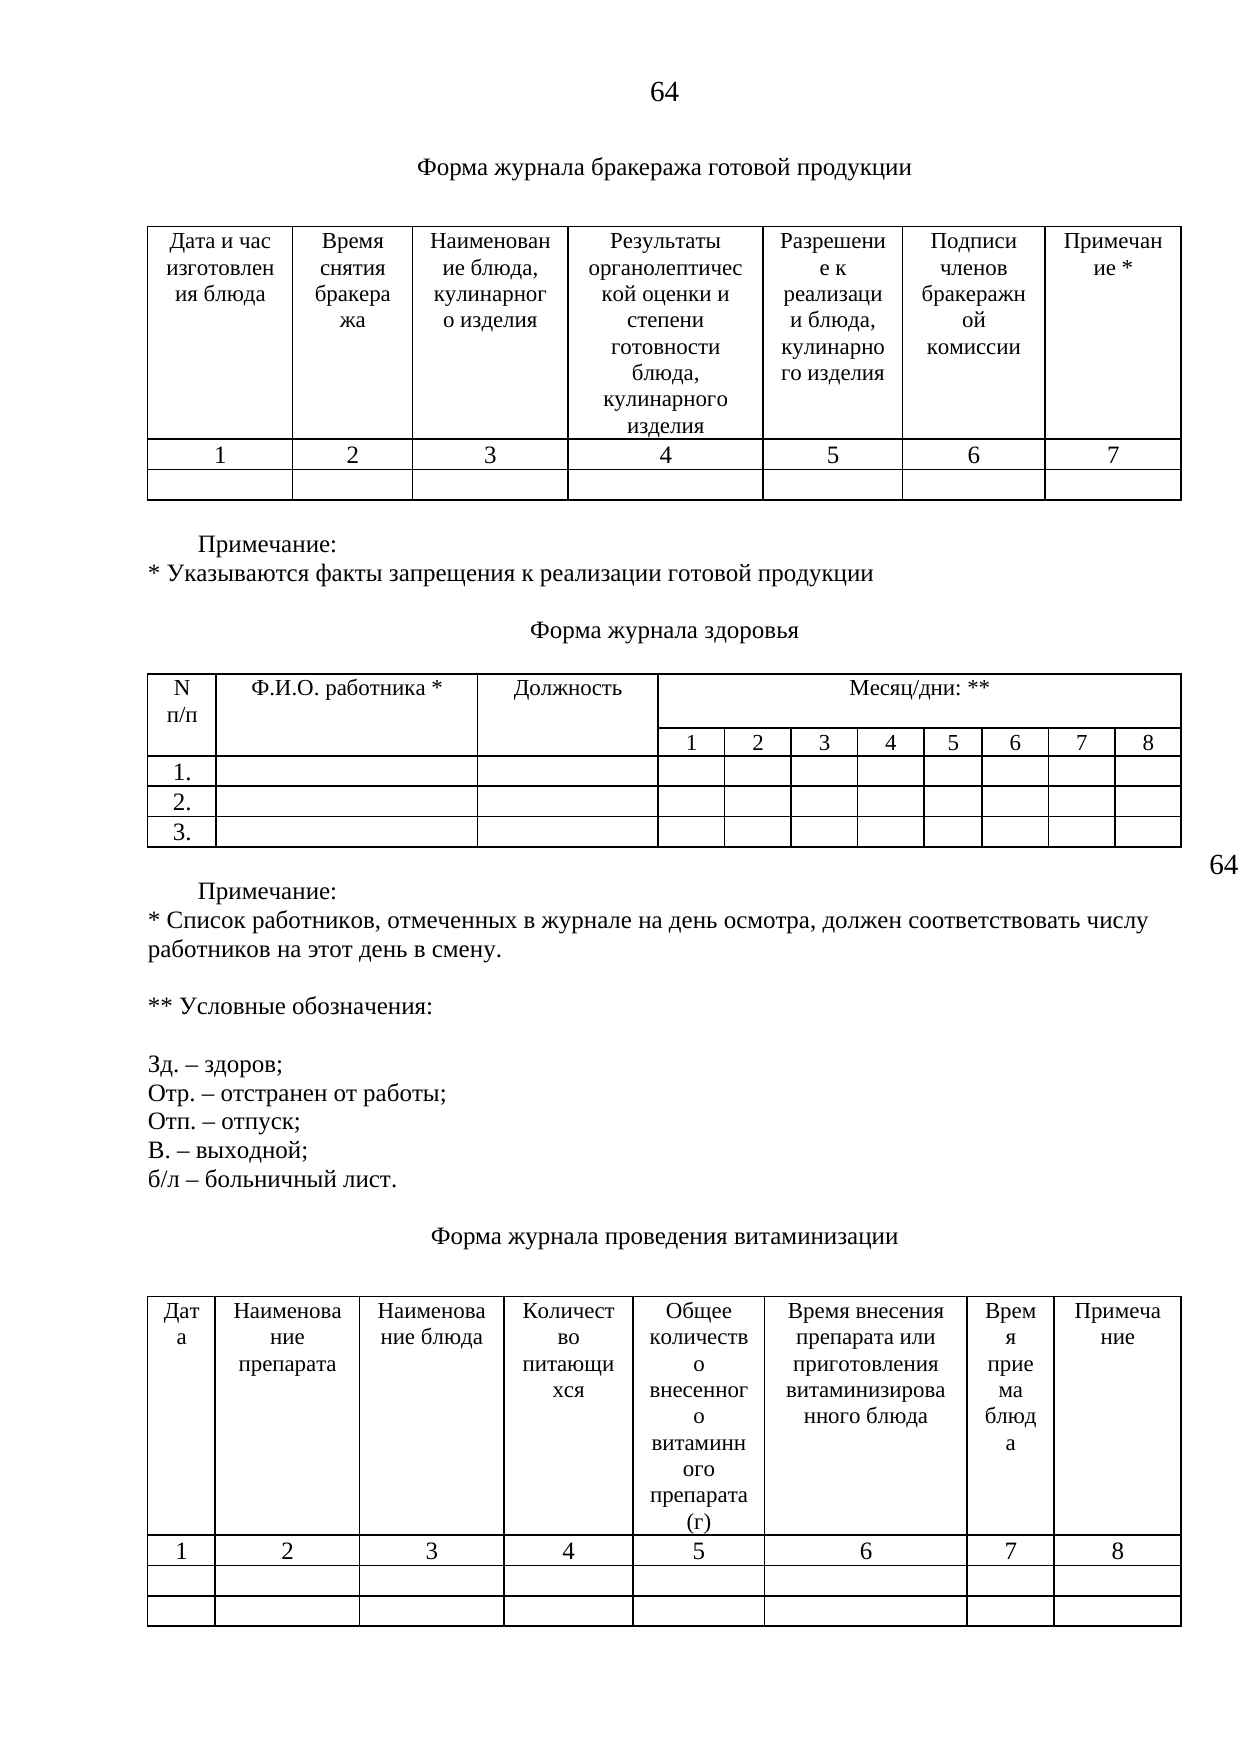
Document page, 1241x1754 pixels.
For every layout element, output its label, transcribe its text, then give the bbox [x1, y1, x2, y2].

table_header [148, 1267, 215, 1296]
table_cell 5 [764, 440, 902, 468]
table_header [413, 197, 568, 226]
table_cell [478, 817, 657, 846]
table_cell Ф.И.О. работника * [217, 675, 477, 727]
table_cell Должность [478, 675, 657, 727]
table_cell [293, 470, 412, 499]
table_cell [360, 1597, 503, 1625]
table_cell N п/п [148, 675, 215, 727]
table_cell [659, 817, 724, 846]
table_cell 2 [216, 1536, 359, 1564]
table_cell [1049, 817, 1114, 846]
table_header [765, 1267, 967, 1296]
table_cell 1. [148, 757, 215, 785]
subtitle Форма журнала проведения витаминизации [148, 1221, 1181, 1250]
table_cell [478, 757, 657, 785]
table_cell 2 [725, 729, 790, 755]
table_cell [413, 470, 567, 499]
table_cell [1046, 470, 1180, 499]
subtitle Форма журнала бракеража готовой продукции [148, 152, 1181, 180]
table_cell [983, 757, 1048, 785]
table_header [633, 1267, 764, 1296]
table_cell 7 [1046, 440, 1180, 468]
table_cell [217, 787, 477, 816]
table_cell Наименование препарата [216, 1297, 359, 1534]
table_header [215, 1267, 359, 1296]
table_cell 1 [148, 440, 292, 468]
table_cell 1 [659, 729, 724, 755]
table_cell [634, 1566, 764, 1595]
table_cell [764, 470, 902, 499]
table_cell [925, 787, 981, 816]
table_cell [792, 757, 857, 785]
table_header [148, 197, 293, 226]
table_cell [478, 727, 657, 755]
text Зд. – здоров; Отр. – отстранен от работы; Отп. – отпуск; В. – выходной; б/л – больничный лист. [148, 1049, 1181, 1221]
text Форма журнала здоровья [148, 615, 1181, 644]
table_cell [858, 817, 923, 846]
table_cell 4 [569, 440, 762, 468]
text Примечание: * Указываются факты запрещения к реализации готовой продукции [148, 529, 1181, 615]
table_cell Время снятия бракеража [293, 227, 412, 438]
table_cell Примечание [1055, 1297, 1180, 1534]
table_cell [792, 817, 857, 846]
table_cell Примечание * [1046, 227, 1180, 438]
table_cell [1116, 787, 1180, 816]
table_header [725, 644, 791, 673]
text Примечание: * Список работников, отмеченных в журнале на день осмотра, должен соответствовать числу работников на этот день в смену. [148, 876, 1181, 991]
table_cell 4 [505, 1536, 632, 1564]
table_cell 1 [148, 1536, 214, 1564]
table_header [216, 644, 478, 673]
table_cell [983, 787, 1048, 816]
table_header [478, 644, 658, 673]
table_header [967, 1267, 1054, 1296]
table_cell Наименование блюда [360, 1297, 503, 1534]
table_header [568, 197, 763, 226]
table_header [1045, 197, 1181, 226]
table_cell 2 [293, 440, 412, 468]
table_cell [1116, 817, 1180, 846]
table_cell [360, 1566, 503, 1595]
table_cell [569, 470, 762, 499]
table_cell 2. [148, 787, 215, 816]
table_header [293, 197, 412, 226]
table_cell [148, 1566, 214, 1595]
table_cell Дата и час изготовления блюда [148, 227, 292, 438]
table_cell [925, 817, 981, 846]
table_cell [983, 817, 1048, 846]
table_cell 6 [983, 729, 1048, 755]
table_cell 5 [925, 729, 981, 755]
table_cell [858, 757, 923, 785]
table_cell [968, 1566, 1053, 1595]
table_header [658, 644, 724, 673]
table_cell Результаты органолептической оценки и степени готовности блюда, кулинарного изделия [569, 227, 762, 438]
table_cell 3. [148, 817, 215, 846]
table_header [1048, 644, 1115, 673]
table_cell 3 [360, 1536, 503, 1564]
table_cell 4 [858, 729, 923, 755]
table_cell [765, 1597, 966, 1625]
table_cell [659, 787, 724, 816]
table_cell Время внесения препарата или приготовления витаминизированного блюда [765, 1297, 966, 1534]
table_header [791, 644, 857, 673]
table_header [504, 1267, 633, 1296]
table_cell [148, 727, 215, 755]
table_cell [792, 787, 857, 816]
table_cell 5 [634, 1536, 764, 1564]
table_cell [216, 1597, 359, 1625]
table_cell [725, 757, 790, 785]
table_cell Месяц/дни: ** [659, 675, 1180, 727]
table_cell [217, 727, 477, 755]
table_cell [659, 757, 724, 785]
table_cell [903, 470, 1044, 499]
table_cell [478, 787, 657, 816]
table_cell [1055, 1597, 1180, 1625]
table_cell 8 [1055, 1536, 1180, 1564]
table_cell [216, 1566, 359, 1595]
table_cell [858, 787, 923, 816]
table_cell [505, 1566, 632, 1595]
text ** Условные обозначения: [148, 991, 1181, 1049]
table_header [1054, 1267, 1181, 1296]
table_header [360, 1267, 504, 1296]
table_cell [765, 1566, 966, 1595]
table_header [982, 644, 1048, 673]
table_header [1115, 644, 1181, 673]
table_cell 6 [765, 1536, 966, 1564]
table_cell Количество питающихся [505, 1297, 632, 1534]
table_cell 7 [968, 1536, 1053, 1564]
table_header [858, 644, 924, 673]
table_cell 3 [413, 440, 567, 468]
table_cell 8 [1116, 729, 1180, 755]
table_cell [1049, 787, 1114, 816]
table_cell [148, 470, 292, 499]
table_cell [217, 817, 477, 846]
table_header [924, 644, 982, 673]
table_header [763, 197, 902, 226]
table_cell Время приема блюда [968, 1297, 1053, 1534]
table_cell [1055, 1566, 1180, 1595]
table_cell [217, 757, 477, 785]
table_cell [725, 817, 790, 846]
table_cell Разрешение к реализации блюда, кулинарного изделия [764, 227, 902, 438]
table_cell [148, 1597, 214, 1625]
table_cell [925, 757, 981, 785]
table_cell Подписи членов бракеражной комиссии [903, 227, 1044, 438]
table_cell 3 [792, 729, 857, 755]
table_header [148, 644, 216, 673]
table_cell [725, 787, 790, 816]
table_cell 7 [1049, 729, 1114, 755]
table_cell Дата [148, 1297, 214, 1534]
table_cell Общее количество внесенного витаминного препарата (г) [634, 1297, 764, 1534]
table_header [903, 197, 1045, 226]
table_cell [634, 1597, 764, 1625]
table_cell [1116, 757, 1180, 785]
table_cell 6 [903, 440, 1044, 468]
table_cell [505, 1597, 632, 1625]
table_cell Наименование блюда, кулинарного изделия [413, 227, 567, 438]
table_cell [968, 1597, 1053, 1625]
table_cell [1049, 757, 1114, 785]
